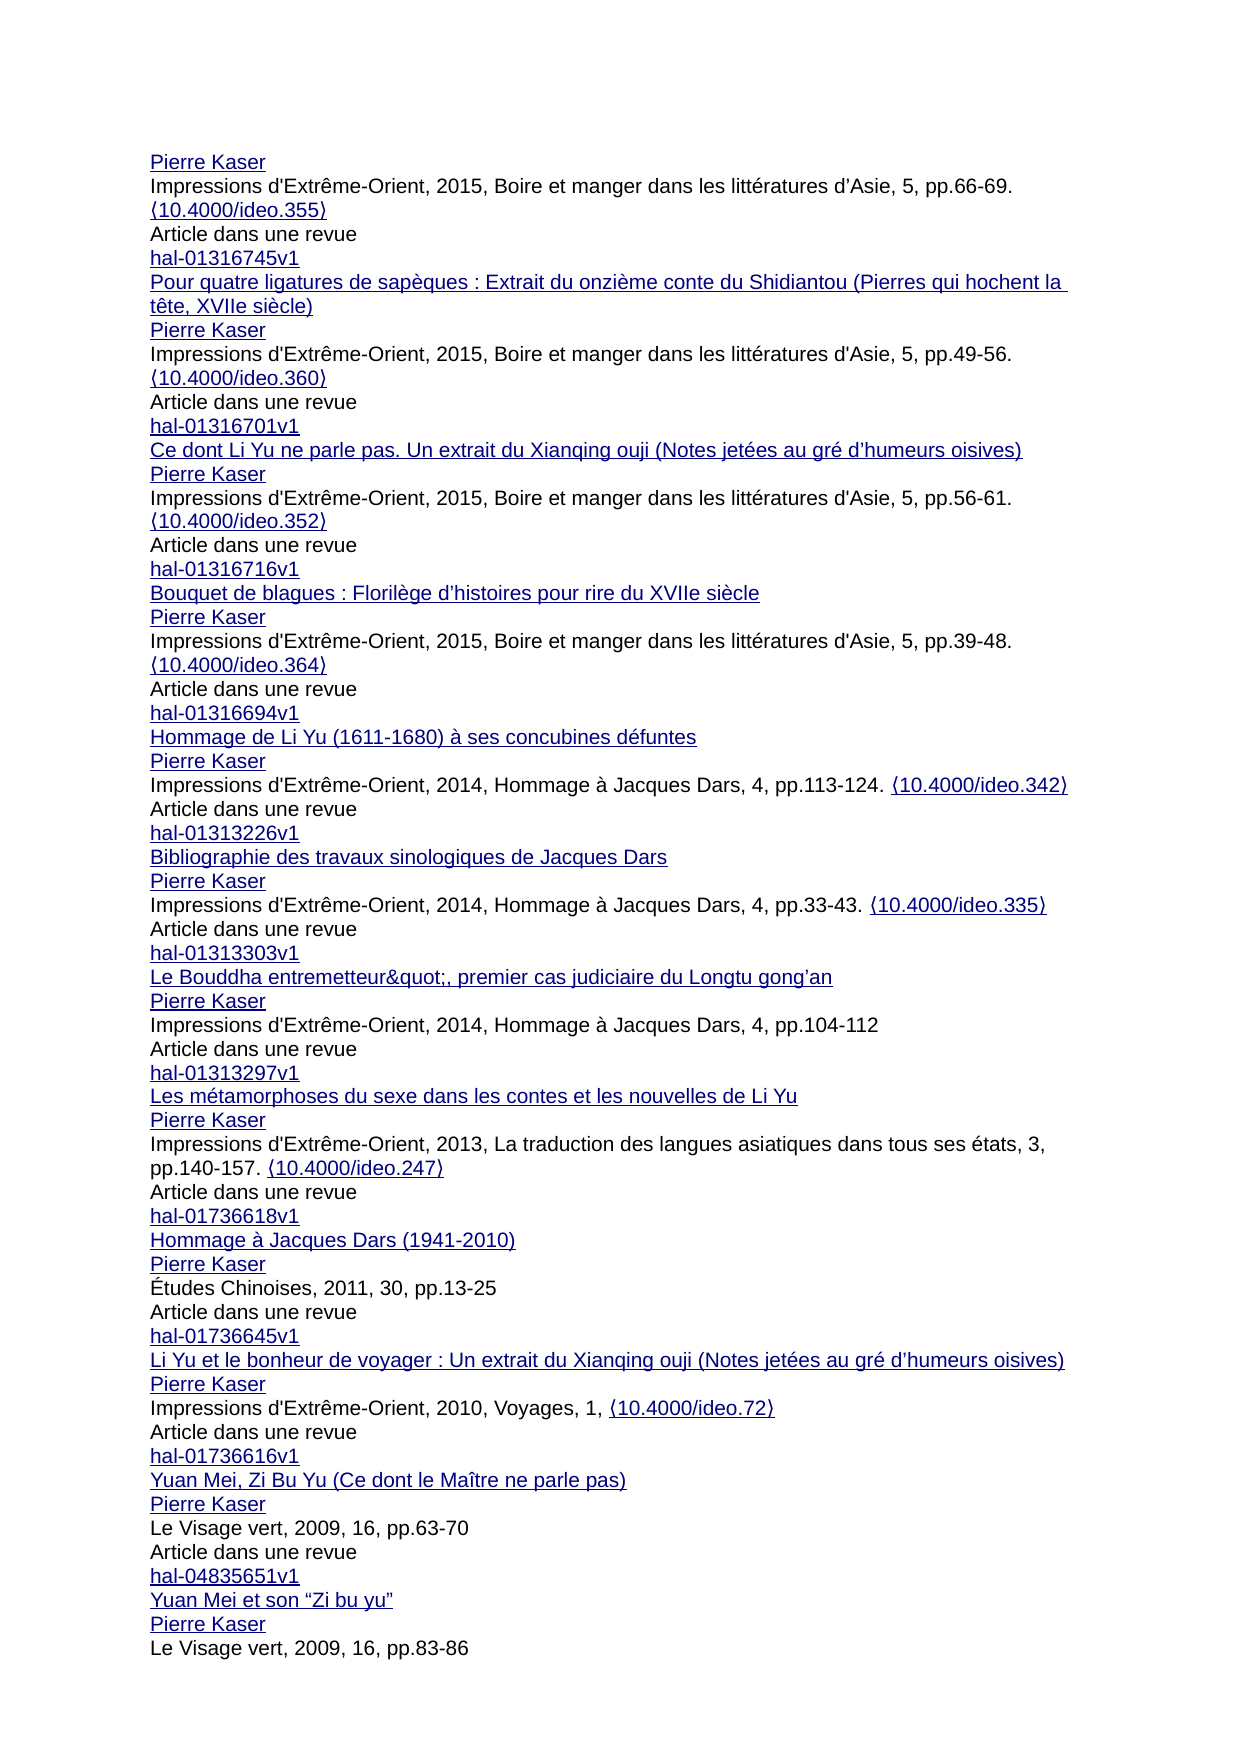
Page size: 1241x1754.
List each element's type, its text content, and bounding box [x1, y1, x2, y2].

table_cell Bouquet de blagues : Florilège d’histoires pour rire du XVIIe siècle Pierre Kaser Impressions d'Extrême-Orient, 2015, Boire et manger dans les littératures d'Asie, 5, pp.39-48. ⟨10.4000/ideo.364⟩ Article dans une revue hal-01316694v1 [150, 581, 1090, 725]
table_cell Yuan Mei et son “Zi bu yu” Pierre Kaser Le Visage vert, 2009, 16, pp.83-86 [150, 1588, 1090, 1659]
table_cell Pierre Kaser Impressions d'Extrême-Orient, 2015, Boire et manger dans les littératures d’Asie, 5, pp.66-69. ⟨10.4000/ideo.355⟩ Article dans une revue hal-01316745v1 [150, 150, 1090, 270]
table_cell Hommage de Li Yu (1611-1680) à ses concubines défuntes Pierre Kaser Impressions d'Extrême-Orient, 2014, Hommage à Jacques Dars, 4, pp.113-124. ⟨10.4000/ideo.342⟩ Article dans une revue hal-01313226v1 [150, 725, 1090, 845]
table_cell Bibliographie des travaux sinologiques de Jacques Dars Pierre Kaser Impressions d'Extrême-Orient, 2014, Hommage à Jacques Dars, 4, pp.33-43. ⟨10.4000/ideo.335⟩ Article dans une revue hal-01313303v1 [150, 845, 1090, 964]
table_cell Pour quatre ligatures de sapèques : Extrait du onzième conte du Shidiantou (Pierres qui hochent la tête, XVIIe siècle) Pierre Kaser Impressions d'Extrême-Orient, 2015, Boire et manger dans les littératures d'Asie, 5, pp.49-56. ⟨10.4000/ideo.360⟩ Article dans une revue hal-01316701v1 [150, 270, 1090, 437]
table_cell Les métamorphoses du sexe dans les contes et les nouvelles de Li Yu Pierre Kaser Impressions d'Extrême-Orient, 2013, La traduction des langues asiatiques dans tous ses états, 3, pp.140-157. ⟨10.4000/ideo.247⟩ Article dans une revue hal-01736618v1 [150, 1084, 1090, 1228]
table_cell Le Bouddha entremetteur&quot;, premier cas judiciaire du Longtu gong’an Pierre Kaser Impressions d'Extrême-Orient, 2014, Hommage à Jacques Dars, 4, pp.104-112 Article dans une revue hal-01313297v1 [150, 965, 1090, 1084]
table_cell Yuan Mei, Zi Bu Yu (Ce dont le Maître ne parle pas) Pierre Kaser Le Visage vert, 2009, 16, pp.63-70 Article dans une revue hal-04835651v1 [150, 1468, 1090, 1587]
table_cell Ce dont Li Yu ne parle pas. Un extrait du Xianqing ouji (Notes jetées au gré d’humeurs oisives) Pierre Kaser Impressions d'Extrême-Orient, 2015, Boire et manger dans les littératures d'Asie, 5, pp.56-61. ⟨10.4000/ideo.352⟩ Article dans une revue hal-01316716v1 [150, 438, 1090, 581]
table_cell Hommage à Jacques Dars (1941-2010) Pierre Kaser Études Chinoises, 2011, 30, pp.13-25 Article dans une revue hal-01736645v1 [150, 1228, 1090, 1348]
table_cell Li Yu et le bonheur de voyager : Un extrait du Xianqing ouji (Notes jetées au gré d’humeurs oisives) Pierre Kaser Impressions d'Extrême-Orient, 2010, Voyages, 1, ⟨10.4000/ideo.72⟩ Article dans une revue hal-01736616v1 [150, 1348, 1090, 1468]
